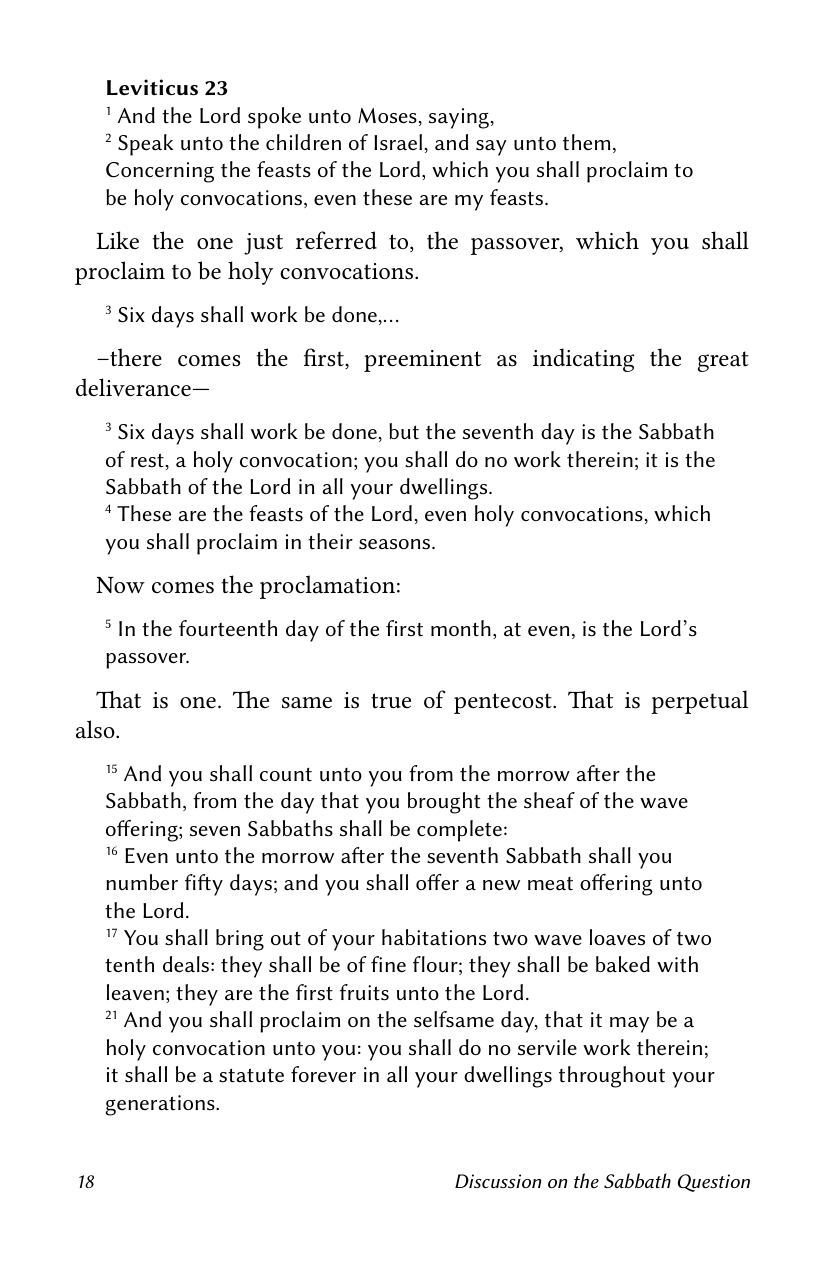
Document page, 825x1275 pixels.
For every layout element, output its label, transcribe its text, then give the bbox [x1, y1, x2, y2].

text 3 Six days shall work be done, but the seventh day is the Sabbath of rest, a holy convocation; you shall do no work therein; it is the Sabbath of the Lord in all your dwellings. [105, 419, 720, 500]
text 3 Six days shall work be done,... [105, 302, 720, 328]
text –there comes the first, preeminent as indicating the great deliverance— [75, 344, 750, 403]
text 17 You shall bring out of your habitations two wave loaves of two tenth deals: they shall be of fine flour; they shall be baked with leaven; they are the first fruits unto the Lord. [105, 925, 720, 1006]
text 5 In the fourteenth day of the first month, at even, is the Lord’s passover. [105, 616, 720, 669]
text 2 Speak unto the children of Israel, and say unto them, Concerning the feasts of the Lord, which you shall proclaim to be holy convocations, even these are my feasts. [105, 130, 720, 211]
text Like the one just referred to, the passover, which you shall proclaim to be holy convocations. [75, 227, 750, 286]
text 4 These are the feasts of the Lord, even holy convocations, which you shall proclaim in their seasons. [105, 501, 720, 555]
text 1 And the Lord spoke unto Moses, saying, [105, 103, 720, 129]
text 15 And you shall count unto you from the morrow after the Sabbath, from the day that you brought the sheaf of the wave offering; seven Sabbaths shall be complete: [105, 761, 720, 842]
text 21 And you shall proclaim on the selfsame day, that it may be a holy convocation unto you: you shall do no servile work therein; it shall be a statute forever in all your dwellings throughout your generations. [105, 1007, 720, 1116]
text Leviticus 23 [105, 75, 750, 101]
text 16 Even unto the morrow after the seventh Sabbath shall you number fifty days; and you shall offer a new meat offering unto the Lord. [105, 843, 720, 924]
text That is one. The same is true of pentecost. That is perpetual also. [75, 686, 750, 744]
text Now comes the proclamation: [75, 571, 750, 600]
